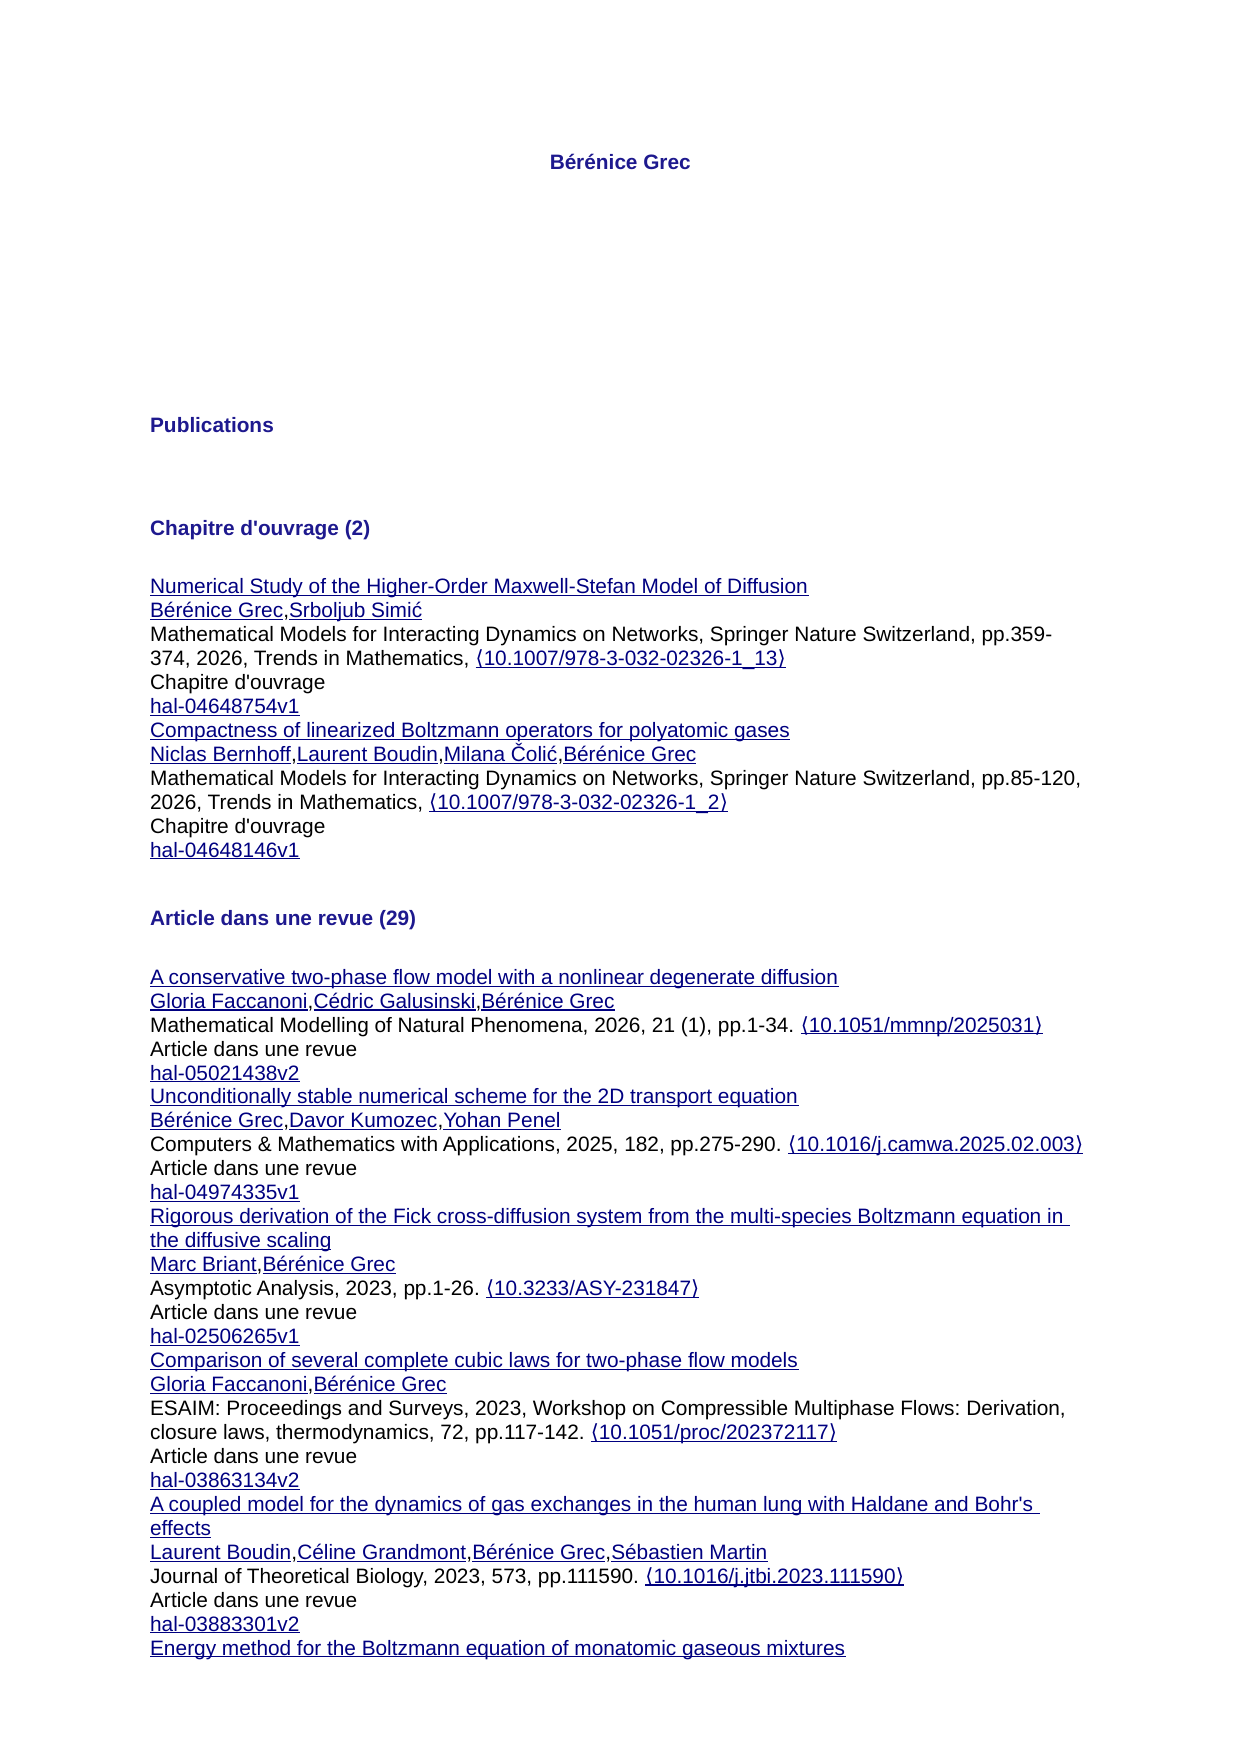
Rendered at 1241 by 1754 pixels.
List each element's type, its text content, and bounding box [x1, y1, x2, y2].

subtitle Chapitre d'ouvrage (2) [150, 516, 1090, 539]
table_cell Energy method for the Boltzmann equation of monatomic gaseous mixtures [150, 1635, 1090, 1659]
table_cell A coupled model for the dynamics of gas exchanges in the human lung with Haldane and Bohr's effects Laurent Boudin,Céline Grandmont,Bérénice Grec,Sébastien Martin Journal of Theoretical Biology, 2023, 573, pp.111590. ⟨10.1016/j.jtbi.2023.111590⟩ Article dans une revue hal-03883301v2 [150, 1492, 1090, 1635]
table_cell Rigorous derivation of the Fick cross-diffusion system from the multi-species Boltzmann equation in the diffusive scaling Marc Briant,Bérénice Grec Asymptotic Analysis, 2023, pp.1-26. ⟨10.3233/ASY-231847⟩ Article dans une revue hal-02506265v1 [150, 1204, 1090, 1348]
subtitle Article dans une revue (29) [150, 906, 1090, 930]
subtitle Bérénice Grec [150, 150, 1090, 174]
table_cell Compactness of linearized Boltzmann operators for polyatomic gases Niclas Bernhoff,Laurent Boudin,Milana Čolić,Bérénice Grec Mathematical Models for Interacting Dynamics on Networks, Springer Nature Switzerland, pp.85-120, 2026, Trends in Mathematics, ⟨10.1007/978-3-032-02326-1_2⟩ Chapitre d'ouvrage hal-04648146v1 [150, 718, 1090, 861]
table_header Numerical Study of the Higher-Order Maxwell-Stefan Model of Diffusion Bérénice Grec,Srboljub Simić Mathematical Models for Interacting Dynamics on Networks, Springer Nature Switzerland, pp.359-374, 2026, Trends in Mathematics, ⟨10.1007/978-3-032-02326-1_13⟩ Chapitre d'ouvrage hal-04648754v1 [150, 574, 1090, 718]
subtitle Publications [150, 412, 1090, 436]
table_cell Comparison of several complete cubic laws for two-phase flow models Gloria Faccanoni,Bérénice Grec ESAIM: Proceedings and Surveys, 2023, Workshop on Compressible Multiphase Flows: Derivation, closure laws, thermodynamics, 72, pp.117-142. ⟨10.1051/proc/202372117⟩ Article dans une revue hal-03863134v2 [150, 1348, 1090, 1492]
table_cell Unconditionally stable numerical scheme for the 2D transport equation Bérénice Grec,Davor Kumozec,Yohan Penel Computers & Mathematics with Applications, 2025, 182, pp.275-290. ⟨10.1016/j.camwa.2025.02.003⟩ Article dans une revue hal-04974335v1 [150, 1084, 1090, 1204]
table_header A conservative two-phase flow model with a nonlinear degenerate diffusion Gloria Faccanoni,Cédric Galusinski,Bérénice Grec Mathematical Modelling of Natural Phenomena, 2026, 21 (1), pp.1-34. ⟨10.1051/mmnp/2025031⟩ Article dans une revue hal-05021438v2 [150, 965, 1090, 1084]
